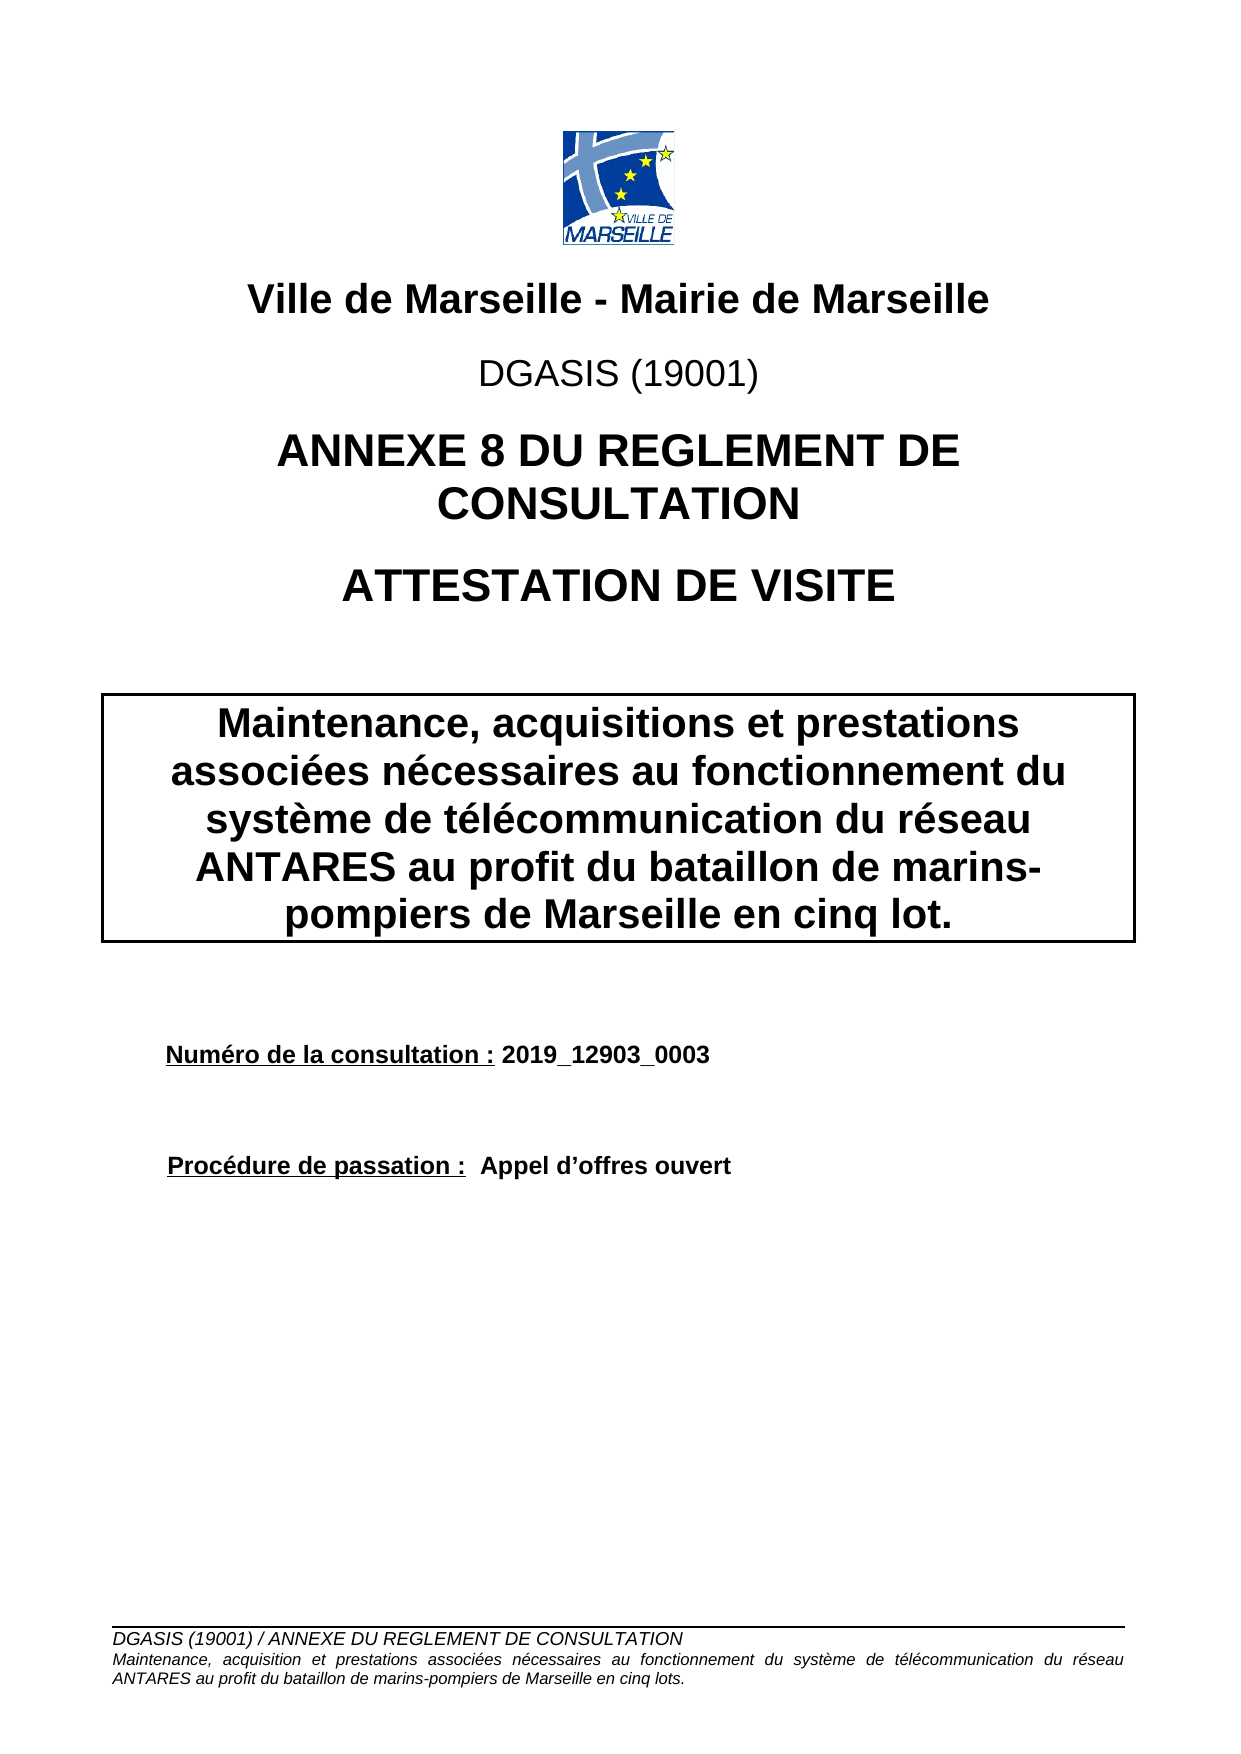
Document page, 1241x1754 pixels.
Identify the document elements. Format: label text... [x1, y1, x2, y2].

text Maintenance, acquisitions et prestations associées nécessaires au fonctionnement du système de télécommunication du réseau ANTARES au profit du bataillon de marins-pompiers de Marseille en cinq lot. [104, 696, 1133, 940]
text DGASIS (19001) [112, 352, 1125, 395]
text ATTESTATION DE VISITE [112, 558, 1125, 611]
text Ville de Marseille - Mairie de Marseille [112, 274, 1125, 322]
text ANNEXE 8 DU REGLEMENT DE CONSULTATION [112, 424, 1125, 529]
text Numéro de la consultation : 2019_12903_0003 [165, 1040, 1125, 1068]
text Procédure de passation : Appel d’offres ouvert [167, 1151, 1125, 1179]
